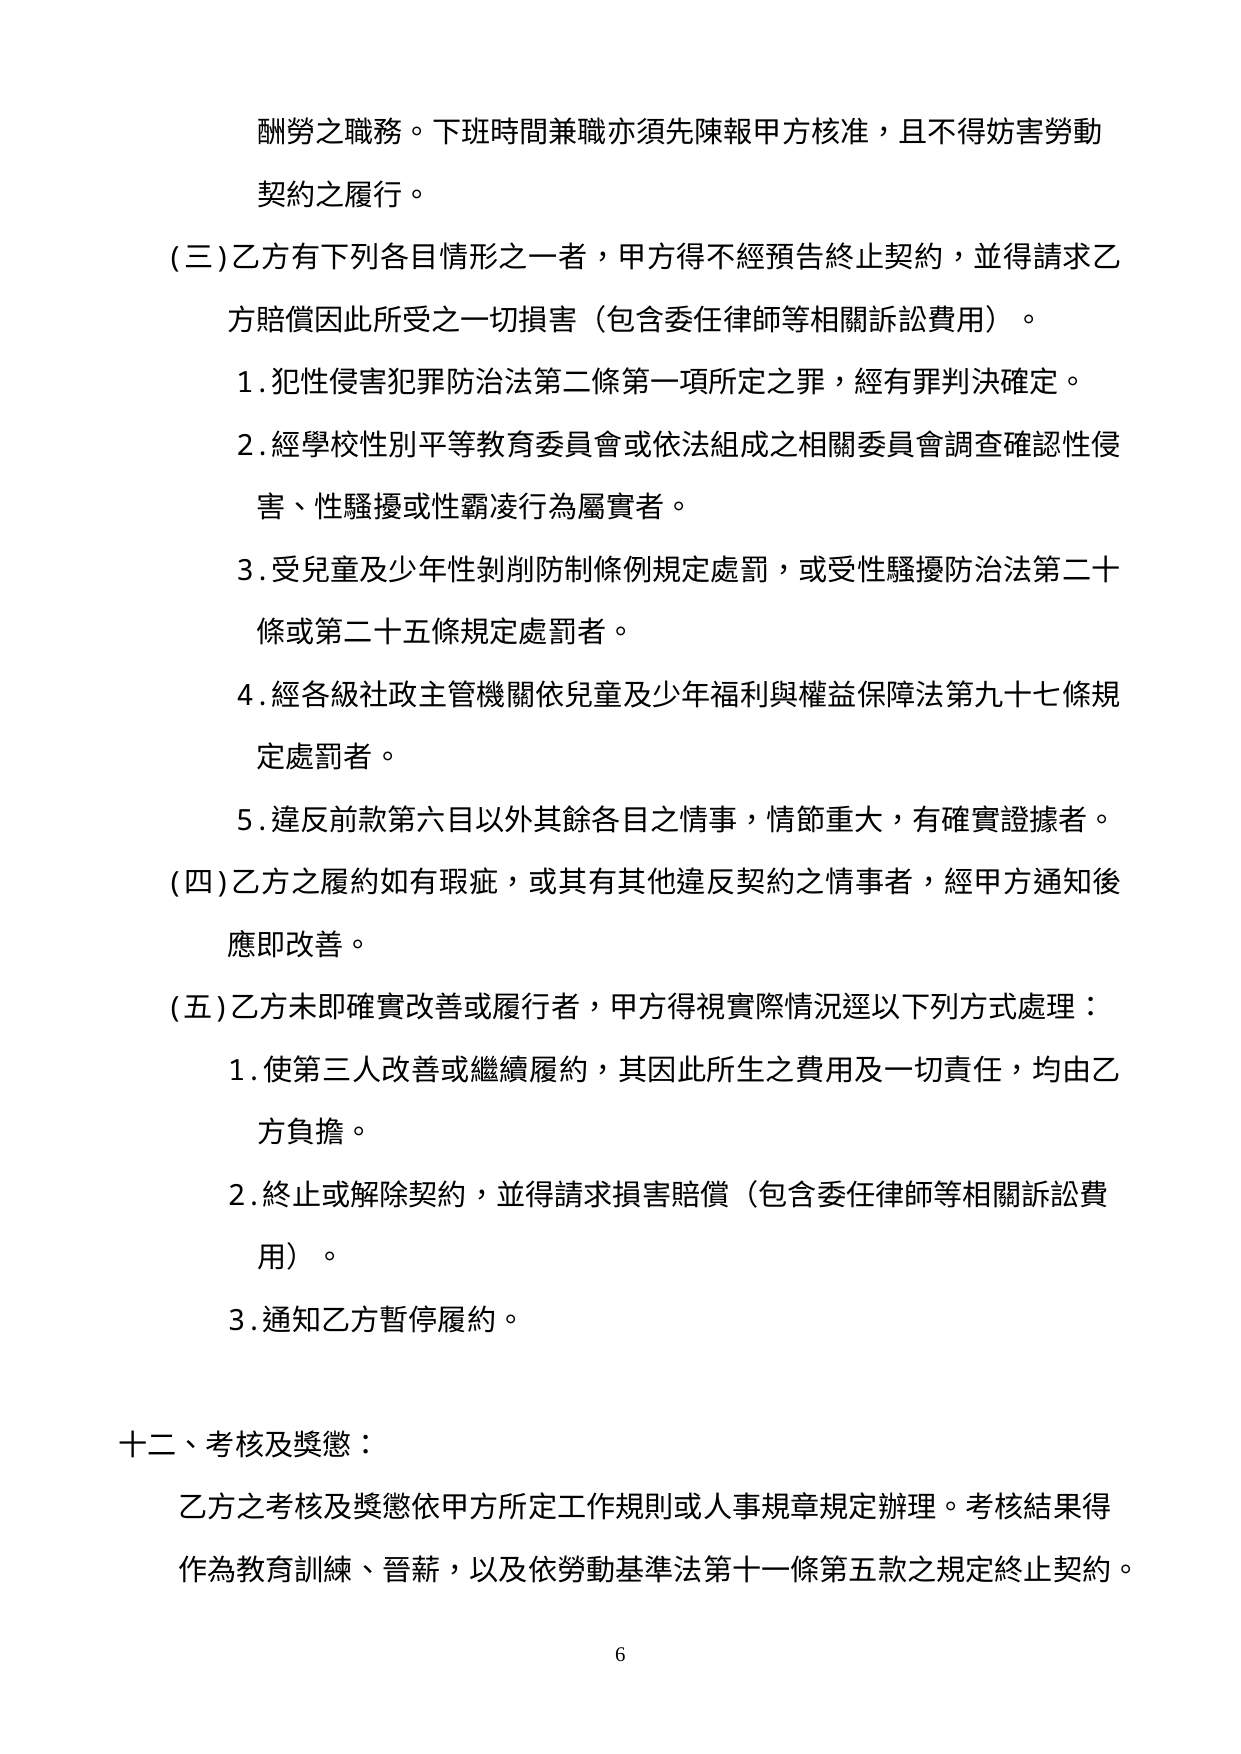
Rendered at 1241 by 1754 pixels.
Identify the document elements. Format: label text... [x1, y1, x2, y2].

text (四)乙方之履約如有瑕疵，或其有其他違反契約之情事者，經甲方通知後，應即改善。 [166, 838, 1122, 963]
text 5.違反前款第六目以外其餘各目之情事，情節重大，有確實證據者。 [166, 776, 1122, 838]
text 1.使第三人改善或繼續履約，其因此所生之費用及一切責任，均由乙方負擔。 [228, 1026, 1122, 1151]
text 酬勞之職務。下班時間兼職亦須先陳報甲方核准，且不得妨害勞動契約之履行。 [228, 88, 1122, 213]
text 3.受兒童及少年性剝削防制條例規定處罰，或受性騷擾防治法第二十條或第二十五條規定處罰者。 [166, 526, 1122, 651]
text 乙方之考核及獎懲依甲方所定工作規則或人事規章規定辦理。考核結果得作為教育訓練、晉薪，以及依勞動基準法第十一條第五款之規定終止契約。 [178, 1463, 1122, 1588]
text 十二、考核及獎懲： [118, 1401, 1122, 1463]
text 2.終止或解除契約，並得請求損害賠償（包含委任律師等相關訴訟費用）。 [228, 1151, 1122, 1276]
text (三)乙方有下列各目情形之一者，甲方得不經預告終止契約，並得請求乙方賠償因此所受之一切損害（包含委任律師等相關訴訟費用）。 [166, 213, 1122, 338]
text 1.犯性侵害犯罪防治法第二條第一項所定之罪，經有罪判決確定。 [166, 338, 1122, 401]
text 3.通知乙方暫停履約。 [228, 1276, 1122, 1338]
text 4.經各級社政主管機關依兒童及少年福利與權益保障法第九十七條規定處罰者。 [166, 651, 1122, 776]
text (五)乙方未即確實改善或履行者，甲方得視實際情況逕以下列方式處理： [166, 963, 1122, 1026]
text 2.經學校性別平等教育委員會或依法組成之相關委員會調查確認性侵害、性騷擾或性霸凌行為屬實者。 [166, 401, 1122, 526]
